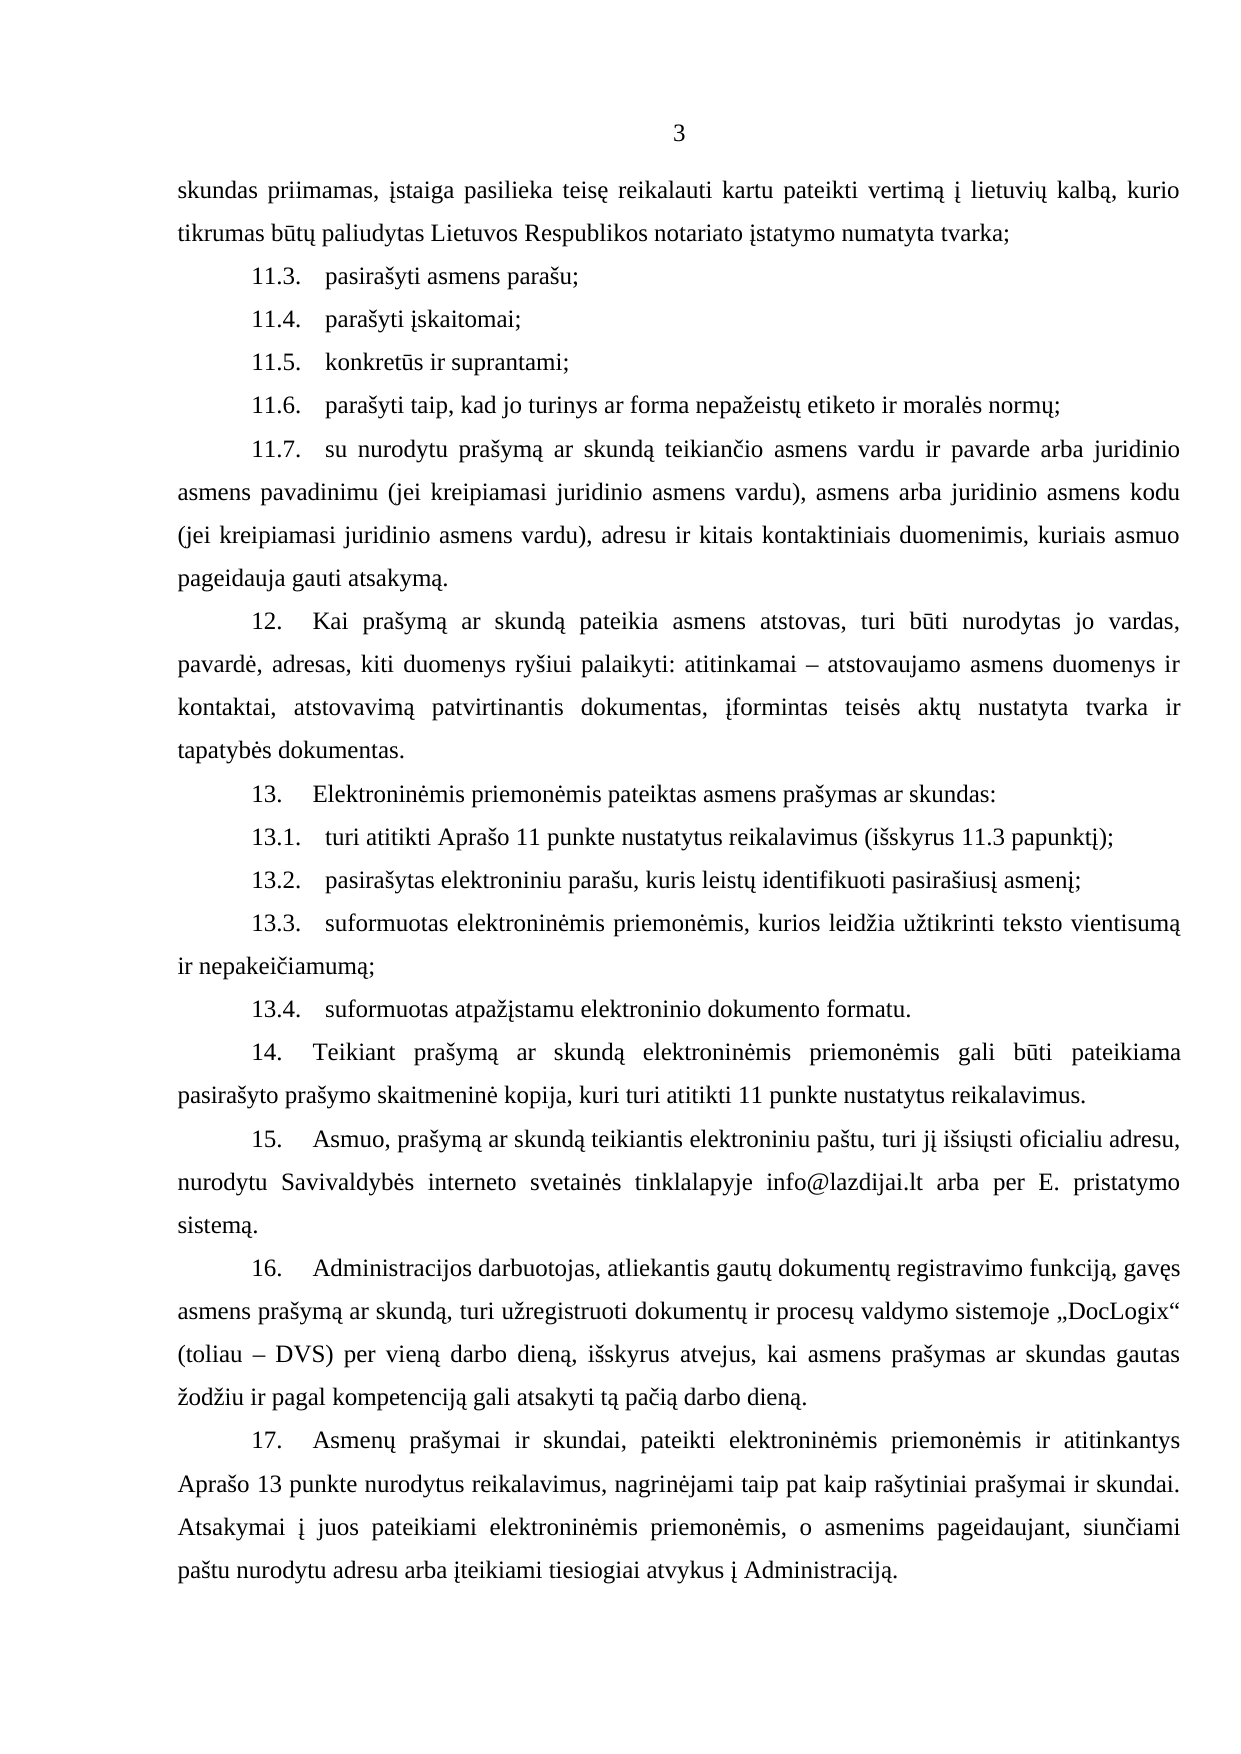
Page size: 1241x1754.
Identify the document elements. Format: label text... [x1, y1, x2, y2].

text 15. Asmuo, prašymą ar skundą teikiantis elektroniniu paštu, turi jį išsiųsti oficialiu adresu, nurodytu Savivaldybės interneto svetainės tinklalapyje info@lazdijai.lt arba per E. pristatymo sistemą. [177, 1124, 1181, 1239]
text 16. Administracijos darbuotojas, atliekantis gautų dokumentų registravimo funkciją, gavęs asmens prašymą ar skundą, turi užregistruoti dokumentų ir procesų valdymo sistemoje „DocLogix“ (toliau – DVS) per vieną darbo dieną, išskyrus atvejus, kai asmens prašymas ar skundas gautas žodžiu ir pagal kompetenciją gali atsakyti tą pačią darbo dieną. [177, 1253, 1181, 1411]
text 12. Kai prašymą ar skundą pateikia asmens atstovas, turi būti nurodytas jo vardas, pavardė, adresas, kiti duomenys ryšiui palaikyti: atitinkamai – atstovaujamo asmens duomenys ir kontaktai, atstovavimą patvirtinantis dokumentas, įformintas teisės aktų nustatyta tvarka ir tapatybės dokumentas. [177, 606, 1181, 764]
text 11.4. parašyti įskaitomai; [177, 304, 1181, 333]
text 13.1. turi atitikti Aprašo 11 punkte nustatytus reikalavimus (išskyrus 11.3 papunktį); [177, 822, 1181, 851]
text 11.7. su nurodytu prašymą ar skundą teikiančio asmens vardu ir pavarde arba juridinio asmens pavadinimu (jei kreipiamasi juridinio asmens vardu), asmens arba juridinio asmens kodu (jei kreipiamasi juridinio asmens vardu), adresu ir kitais kontaktiniais duomenimis, kuriais asmuo pageidauja gauti atsakymą. [177, 434, 1181, 592]
text 13. Elektroninėmis priemonėmis pateiktas asmens prašymas ar skundas: [177, 779, 1181, 807]
text 11.6. parašyti taip, kad jo turinys ar forma nepažeistų etiketo ir moralės normų; [177, 391, 1181, 419]
text 13.3. suformuotas elektroninėmis priemonėmis, kurios leidžia užtikrinti teksto vientisumą ir nepakeičiamumą; [177, 908, 1181, 980]
text 13.2. pasirašytas elektroniniu parašu, kuris leistų identifikuoti pasirašiusį asmenį; [177, 865, 1181, 894]
text 14. Teikiant prašymą ar skundą elektroninėmis priemonėmis gali būti pateikiama pasirašyto prašymo skaitmeninė kopija, kuri turi atitikti 11 punkte nustatytus reikalavimus. [177, 1037, 1181, 1109]
text skundas priimamas, įstaiga pasilieka teisę reikalauti kartu pateikti vertimą į lietuvių kalbą, kurio tikrumas būtų paliudytas Lietuvos Respublikos notariato įstatymo numatyta tvarka; [177, 175, 1181, 247]
text 13.4. suformuotas atpažįstamu elektroninio dokumento formatu. [177, 994, 1181, 1023]
text 17. Asmenų prašymai ir skundai, pateikti elektroninėmis priemonėmis ir atitinkantys Aprašo 13 punkte nurodytus reikalavimus, nagrinėjami taip pat kaip rašytiniai prašymai ir skundai. Atsakymai į juos pateikiami elektroninėmis priemonėmis, o asmenims pageidaujant, siunčiami paštu nurodytu adresu arba įteikiami tiesiogiai atvykus į Administraciją. [177, 1426, 1181, 1584]
text 11.3. pasirašyti asmens parašu; [177, 261, 1181, 290]
text 11.5. konkretūs ir suprantami; [177, 347, 1181, 376]
